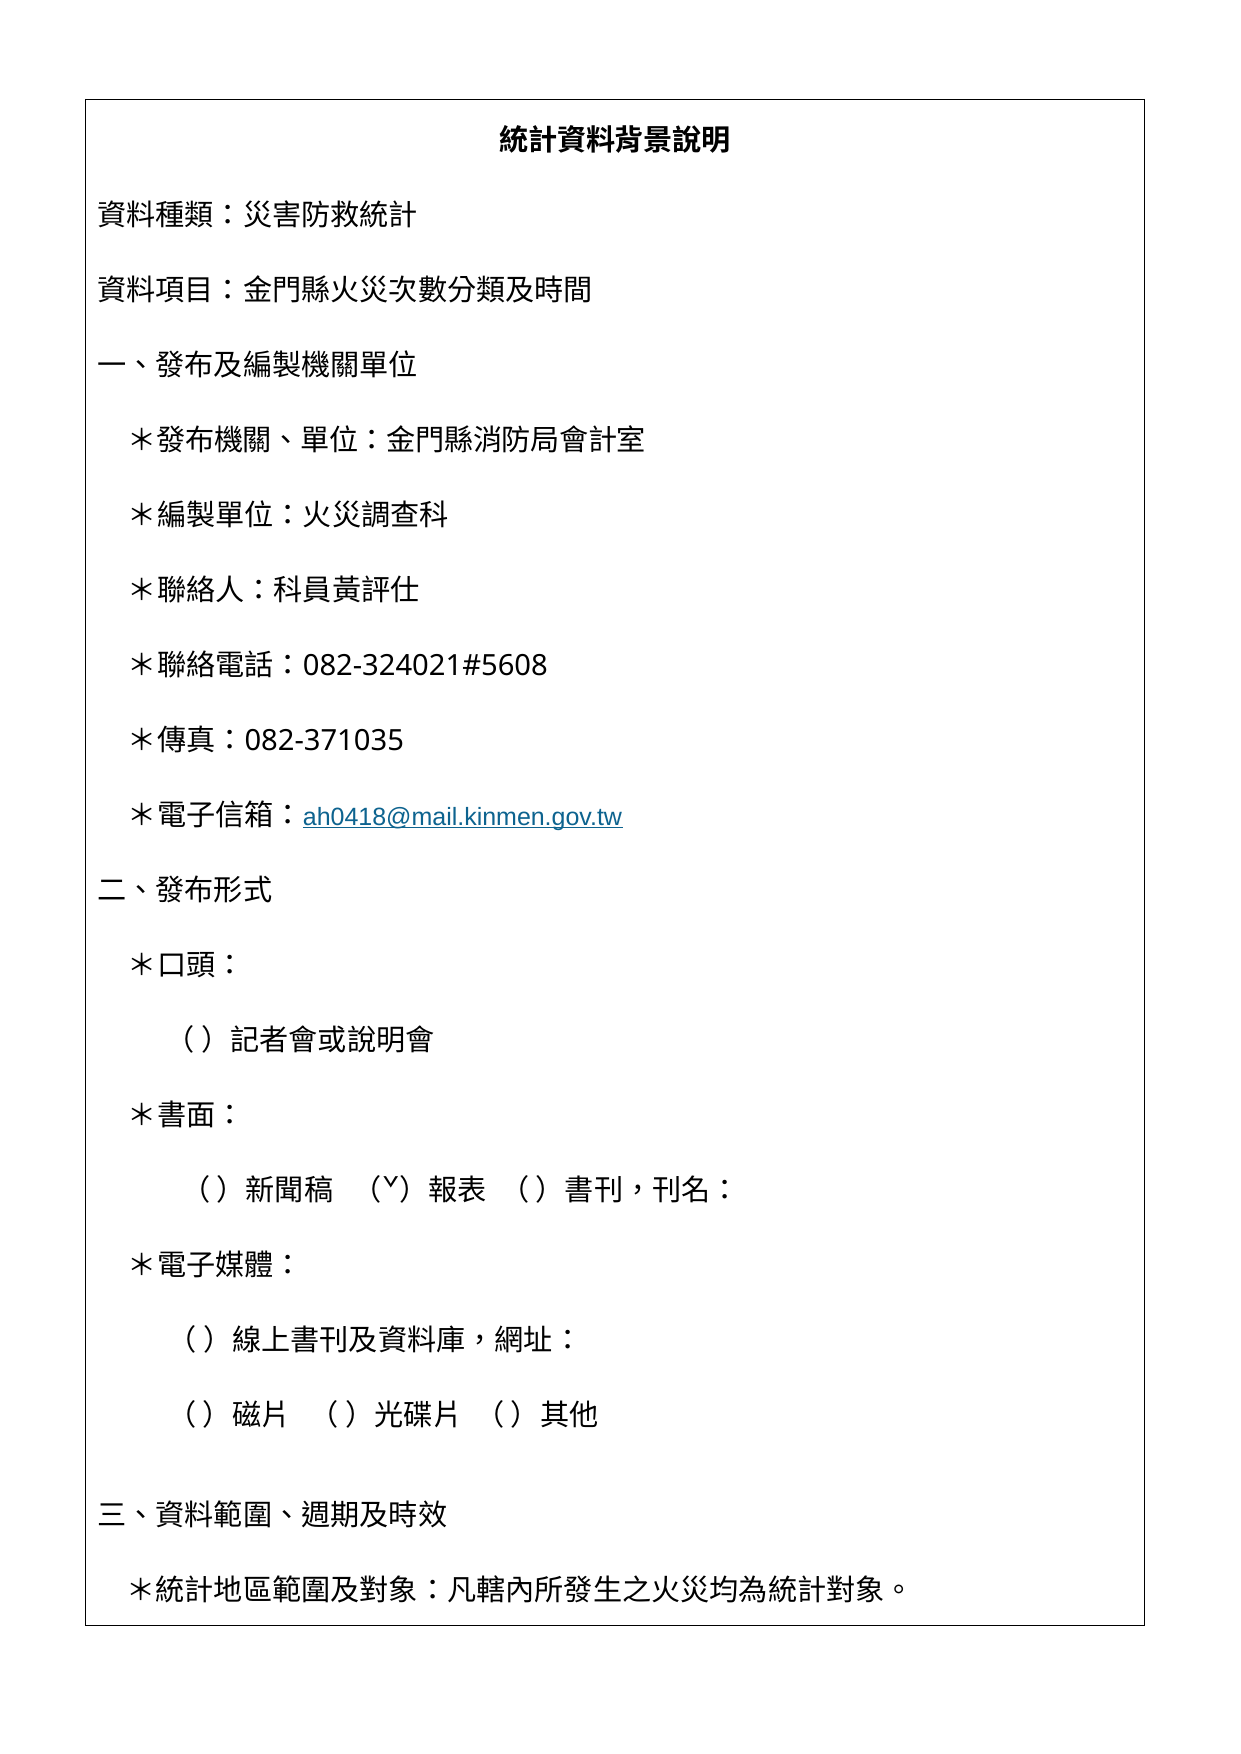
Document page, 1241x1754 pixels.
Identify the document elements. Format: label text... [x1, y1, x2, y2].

table_header 統計資料背景說明 資料種類：災害防救統計 資料項目：金門縣火災次數分類及時間 一、發布及編製機關單位 ＊發布機關、單位：金門縣消防局會計室 ＊編製單位：火災調查科 ＊聯絡人：科員黃評仕 ＊聯絡電話：082-324021#5608 ＊傳真：082-371035 ＊電子信箱：ah0418@mail.kinmen.gov.tw 二、發布形式 口頭： （ ）記者會或說明會 書面： （ ）新聞稿 （ˇ）報表 （ ）書刊，刊名： ＊電子媒體： （ ）線上書刊及資料庫，網址： （ ）磁片 （ ）光碟片 （ ）其他 三、資料範圍、週期及時效 ＊統計地區範圍及對象：凡轄內所發生之火災均為統計對象。 [86, 100, 1144, 1625]
